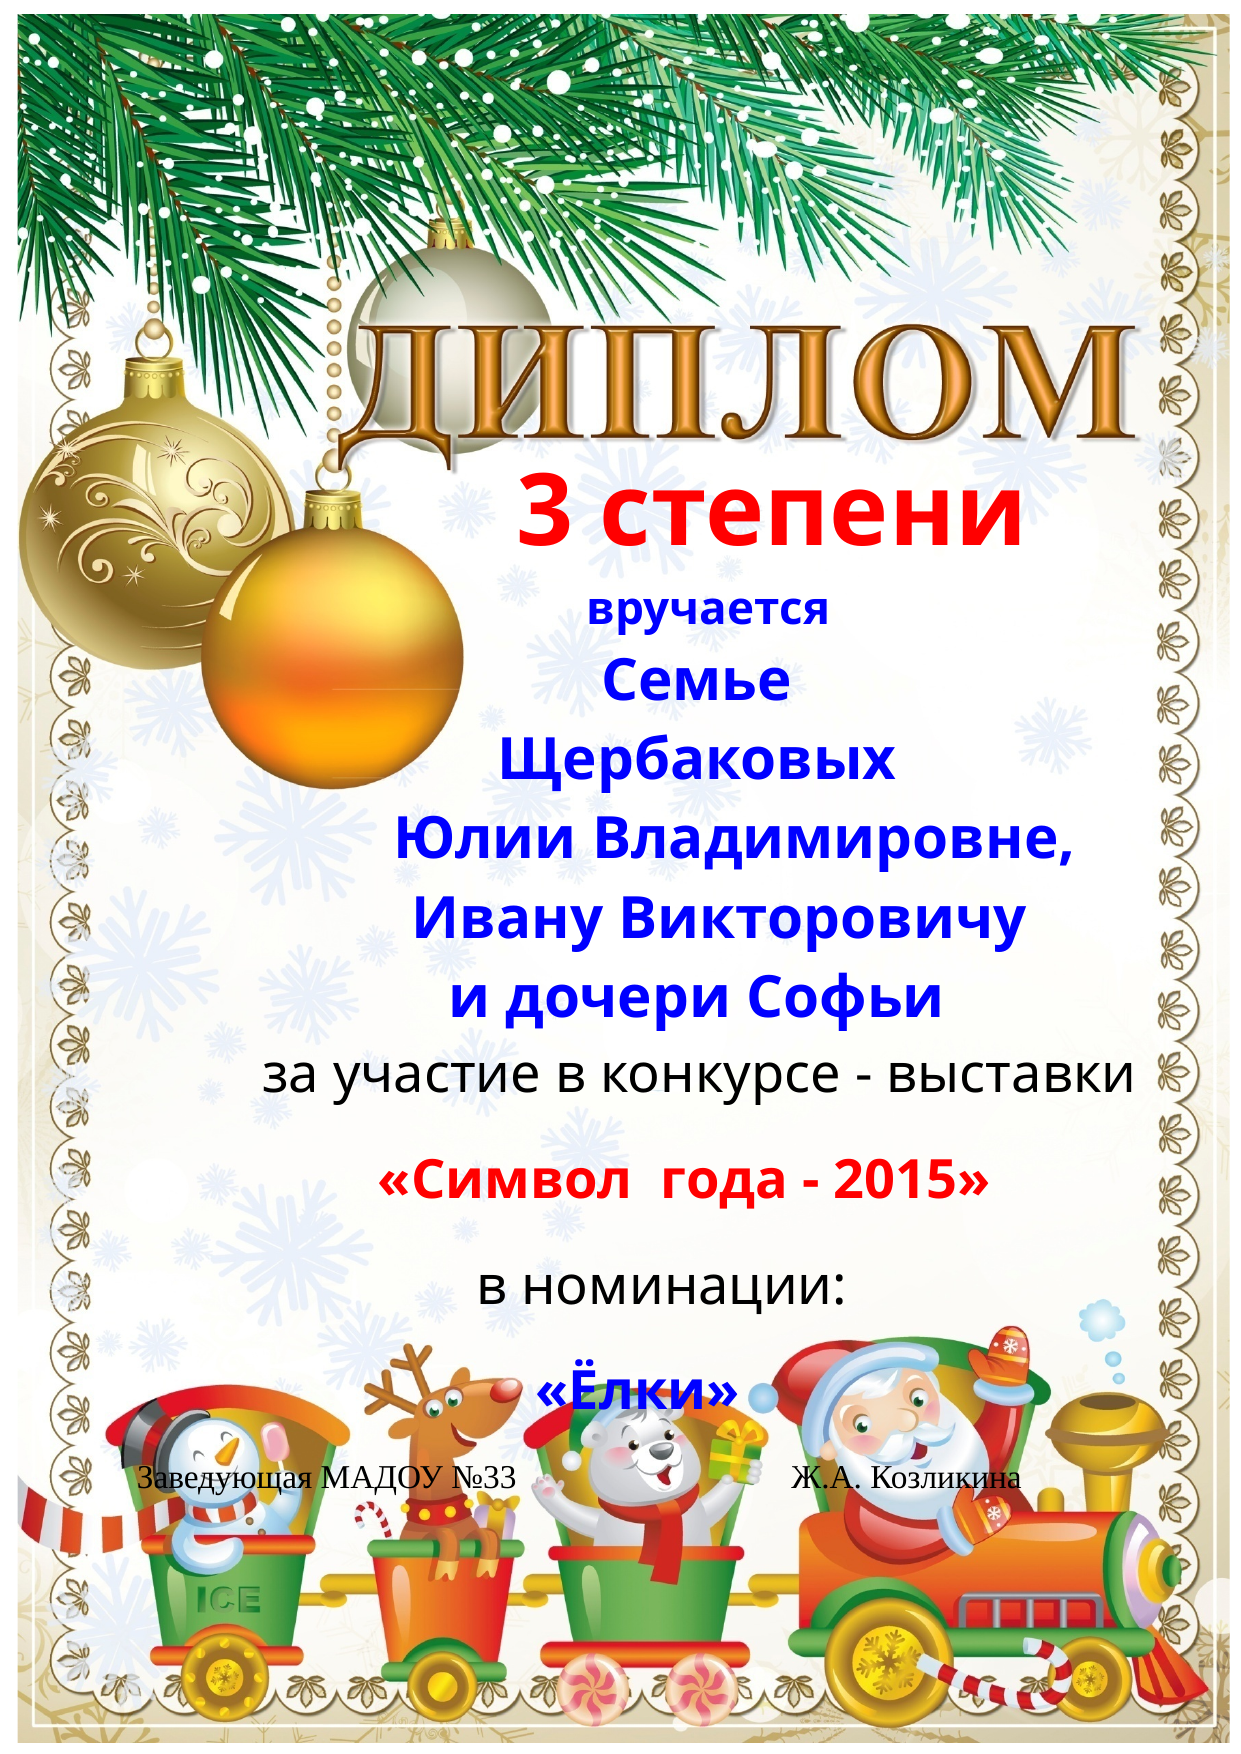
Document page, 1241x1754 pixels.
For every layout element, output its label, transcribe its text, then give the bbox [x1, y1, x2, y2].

text за участие в конкурсе - выставки [192, 1035, 1196, 1109]
text Щербаковых [15, 717, 1152, 797]
text Юлии Владимировне, [15, 797, 1152, 876]
picture [17, 14, 1230, 1743]
text Заведующая МАДОУ №33 Ж.А. Козликина [15, 1457, 1048, 1496]
text 3 степени [15, 439, 1152, 575]
text в номинации: [192, 1246, 1137, 1320]
text «Символ года - 2015» [192, 1141, 1048, 1214]
text вручается [15, 575, 1152, 638]
text и дочери Софьи [15, 956, 1152, 1035]
text Ивану Викторовичу [15, 876, 1152, 956]
text Семье [15, 638, 1152, 717]
text «Ёлки» [15, 1352, 1137, 1426]
